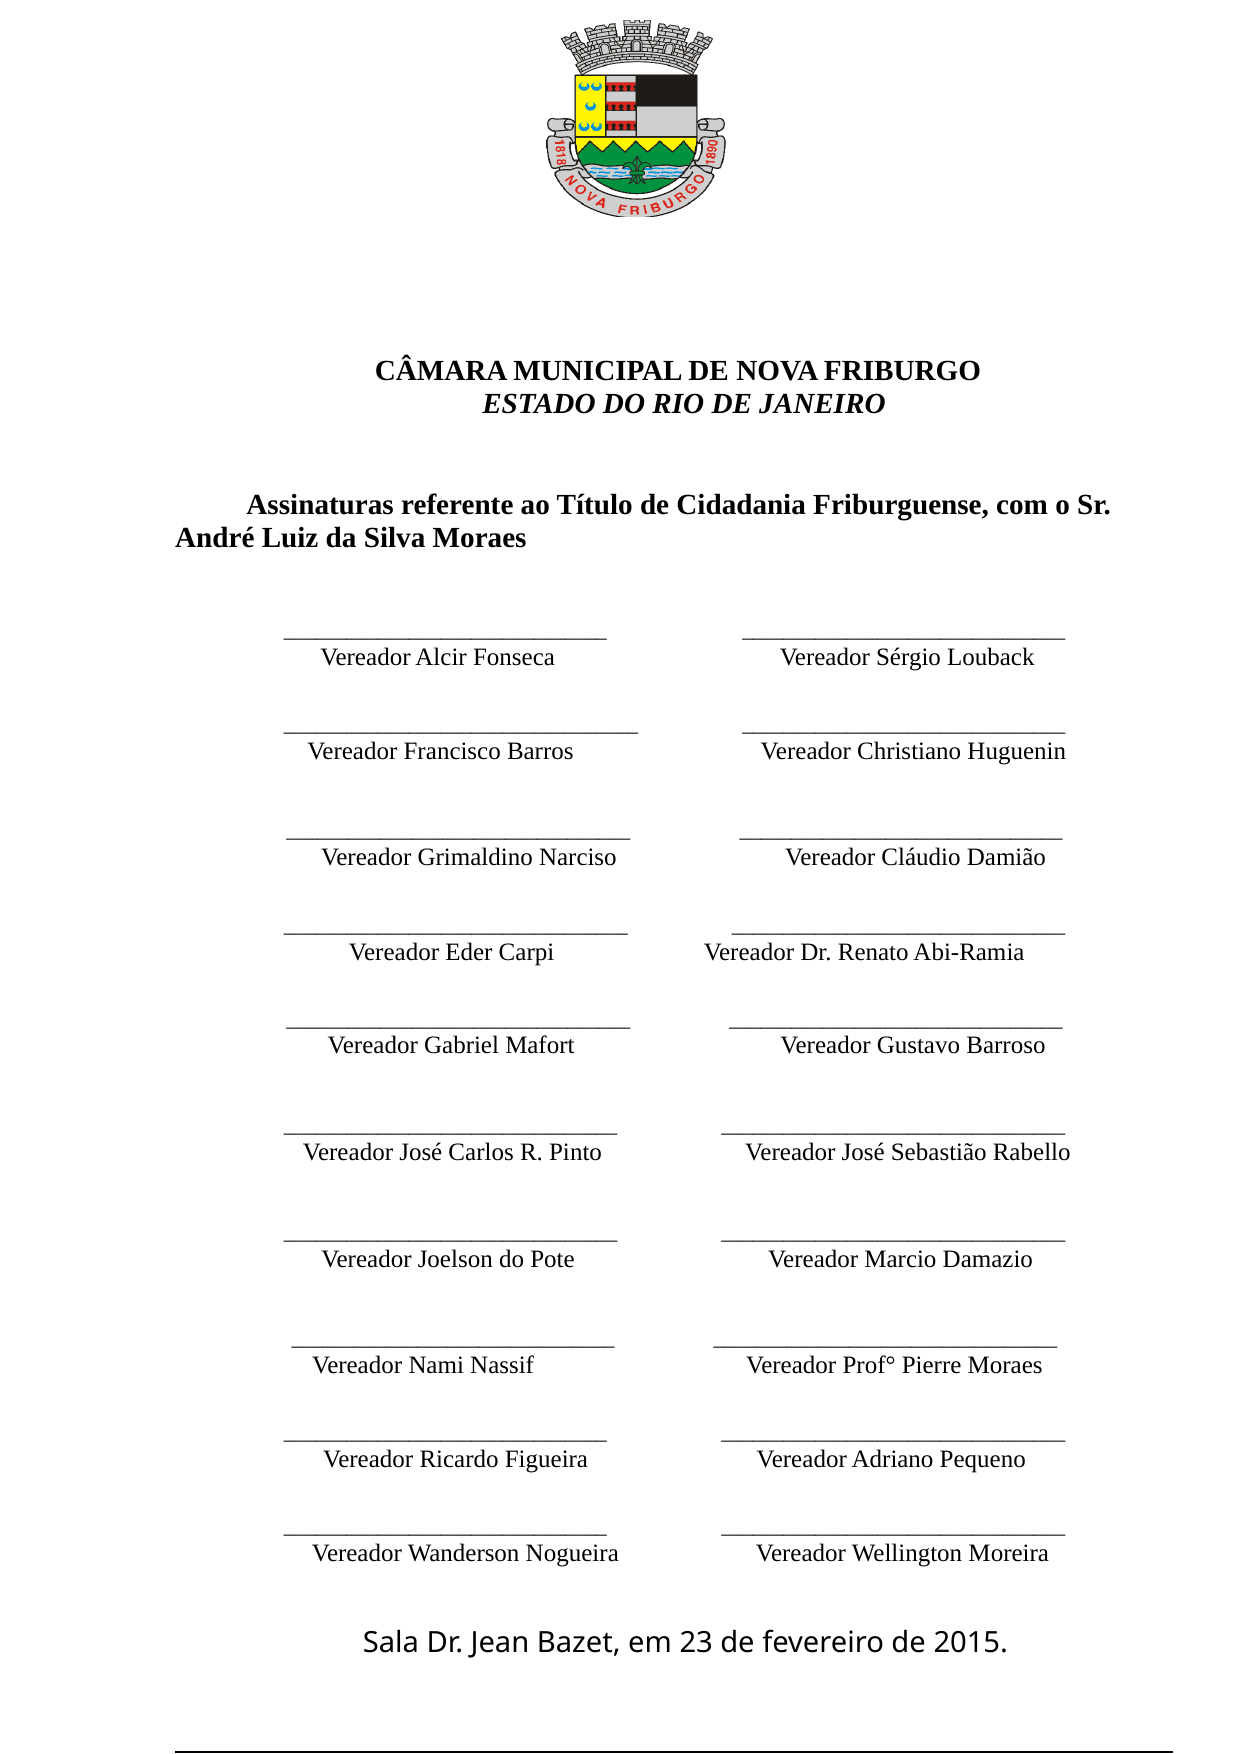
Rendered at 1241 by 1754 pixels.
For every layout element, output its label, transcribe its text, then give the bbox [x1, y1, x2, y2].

text _______________________________ _________________________________ [175, 1326, 1173, 1350]
text _________________________________ ________________________________ [175, 912, 1173, 937]
text Vereador Nami Nassif Vereador Prof° Pierre Moraes [175, 1350, 1173, 1379]
text Sala Dr. Jean Bazet, em 23 de fevereiro de 2015. [175, 1621, 1173, 1661]
text _______________________________ _______________________________ [175, 618, 1173, 642]
text __________________________________ _______________________________ [175, 712, 1173, 736]
text _________________________________ ________________________________ [175, 1007, 1173, 1031]
text Vereador Joelson do Pote Vereador Marcio Damazio [175, 1244, 1173, 1272]
text CÂMARA MUNICIPAL DE NOVA FRIBURGO [175, 353, 1173, 386]
text Vereador Ricardo Figueira Vereador Adriano Pequeno [175, 1444, 1173, 1473]
text Vereador Gabriel Mafort Vereador Gustavo Barroso [175, 1031, 1173, 1059]
text Vereador Eder Carpi Vereador Dr. Renato Abi-Ramia [175, 937, 1173, 965]
text _______________________________ _________________________________ [175, 1420, 1173, 1444]
text Vereador Grimaldino Narciso Vereador Cláudio Damião [175, 842, 1173, 871]
text _______________________________ _________________________________ [175, 1514, 1173, 1538]
text Assinaturas referente ao Título de Cidadania Friburguense, com o Sr. André Luiz da Silva Moraes [175, 487, 1173, 554]
text ESTADO DO RIO DE JANEIRO [175, 386, 1173, 420]
text Vereador Wanderson Nogueira Vereador Wellington Moreira [175, 1538, 1173, 1567]
text Vereador Alcir Fonseca Vereador Sérgio Louback [175, 642, 1173, 671]
text ________________________________ _________________________________ [175, 1113, 1173, 1137]
text _________________________________ _______________________________ [175, 818, 1173, 842]
text Vereador José Carlos R. Pinto Vereador José Sebastião Rabello [175, 1137, 1173, 1166]
text ________________________________ _________________________________ [175, 1220, 1173, 1244]
text Vereador Francisco Barros Vereador Christiano Huguenin [175, 736, 1173, 765]
